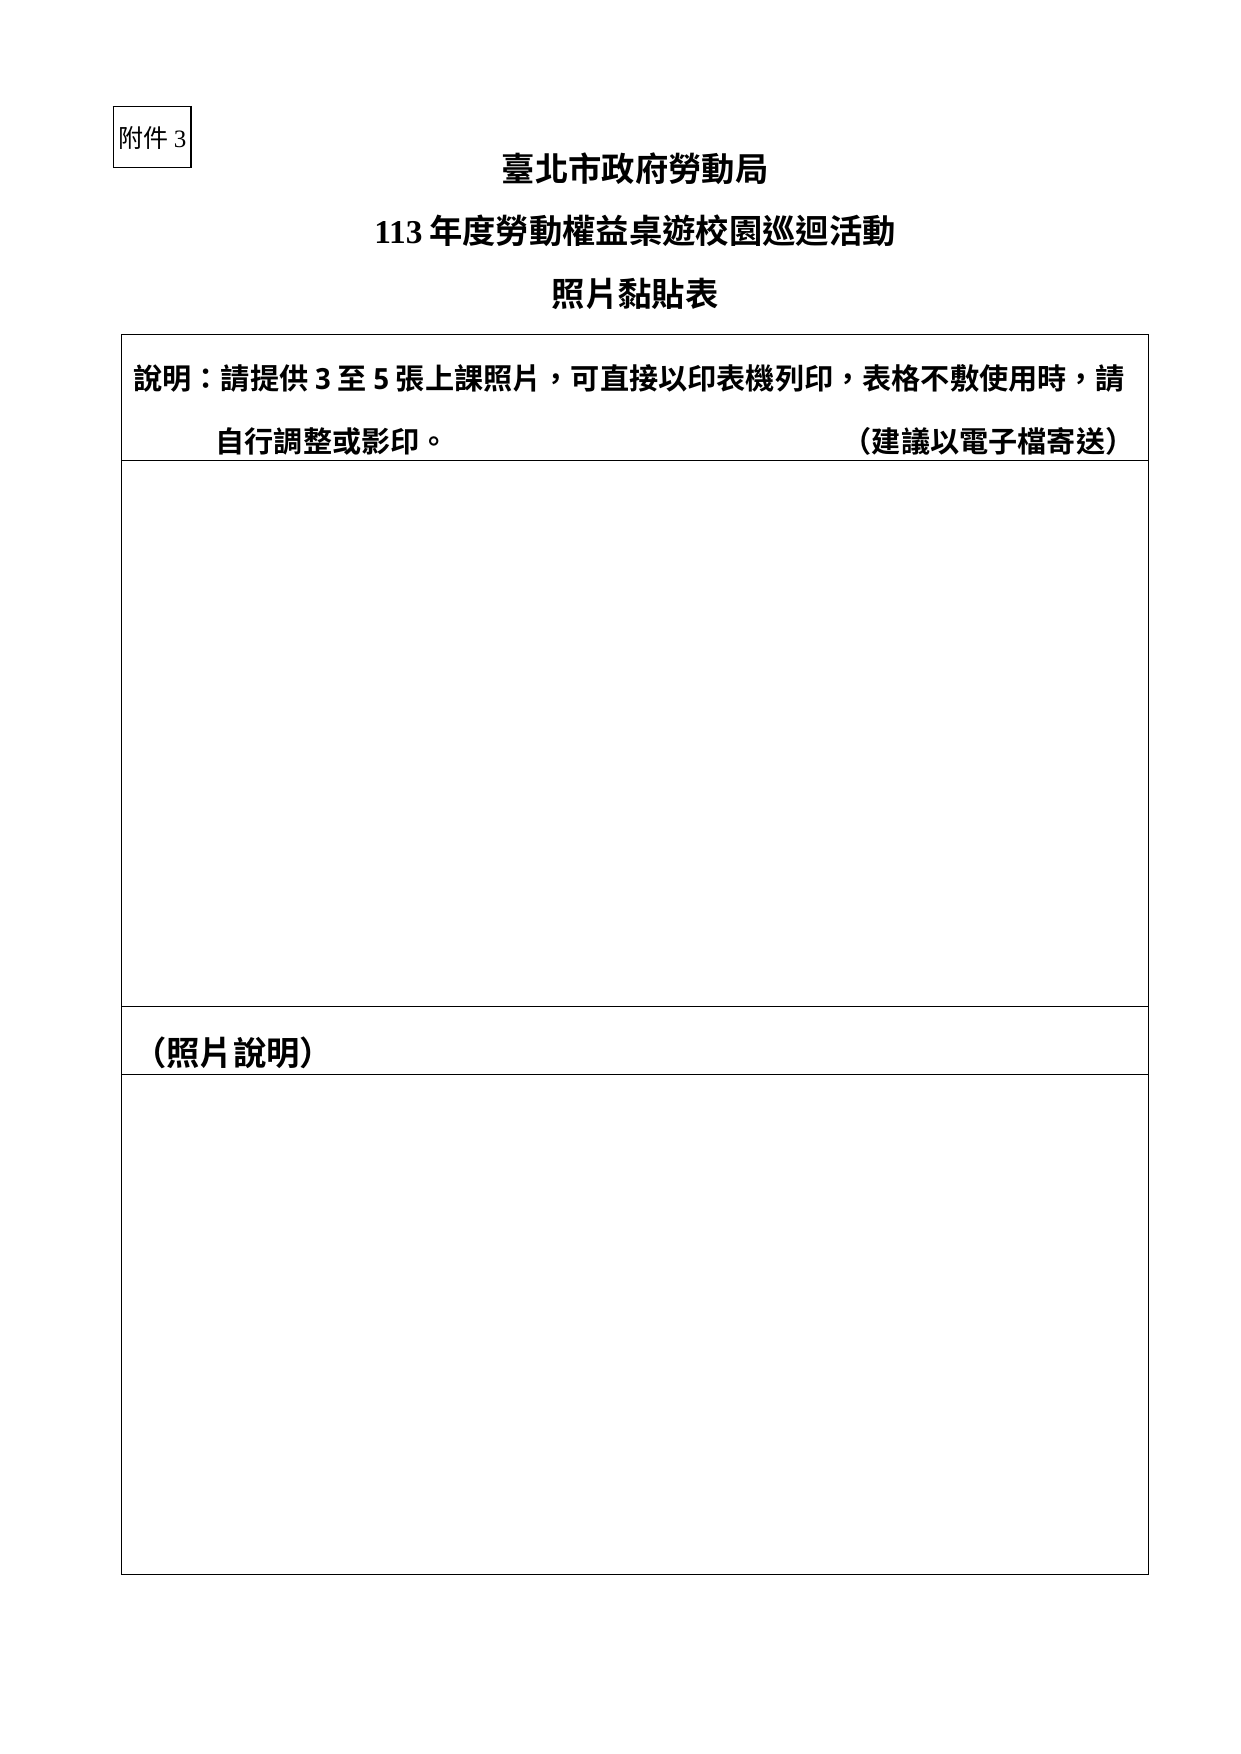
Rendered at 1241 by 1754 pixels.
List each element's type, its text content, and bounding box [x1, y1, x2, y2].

table_cell （照片說明） [122, 1007, 1148, 1074]
table_header 說明：請提供3至5張上課照片，可直接以印表機列印，表格不敷使用時，請自行調整或影印。 （建議以電子檔寄送） [122, 335, 1148, 460]
text 附件3 [114, 107, 190, 157]
table_cell [122, 461, 1148, 1006]
table_cell [122, 1075, 1148, 1574]
text 臺北市政府勞動局 [118, 125, 1152, 187]
text 照片黏貼表 [118, 250, 1152, 312]
text [114, 157, 190, 167]
text 113年度勞動權益桌遊校園巡迴活動 [118, 187, 1152, 250]
